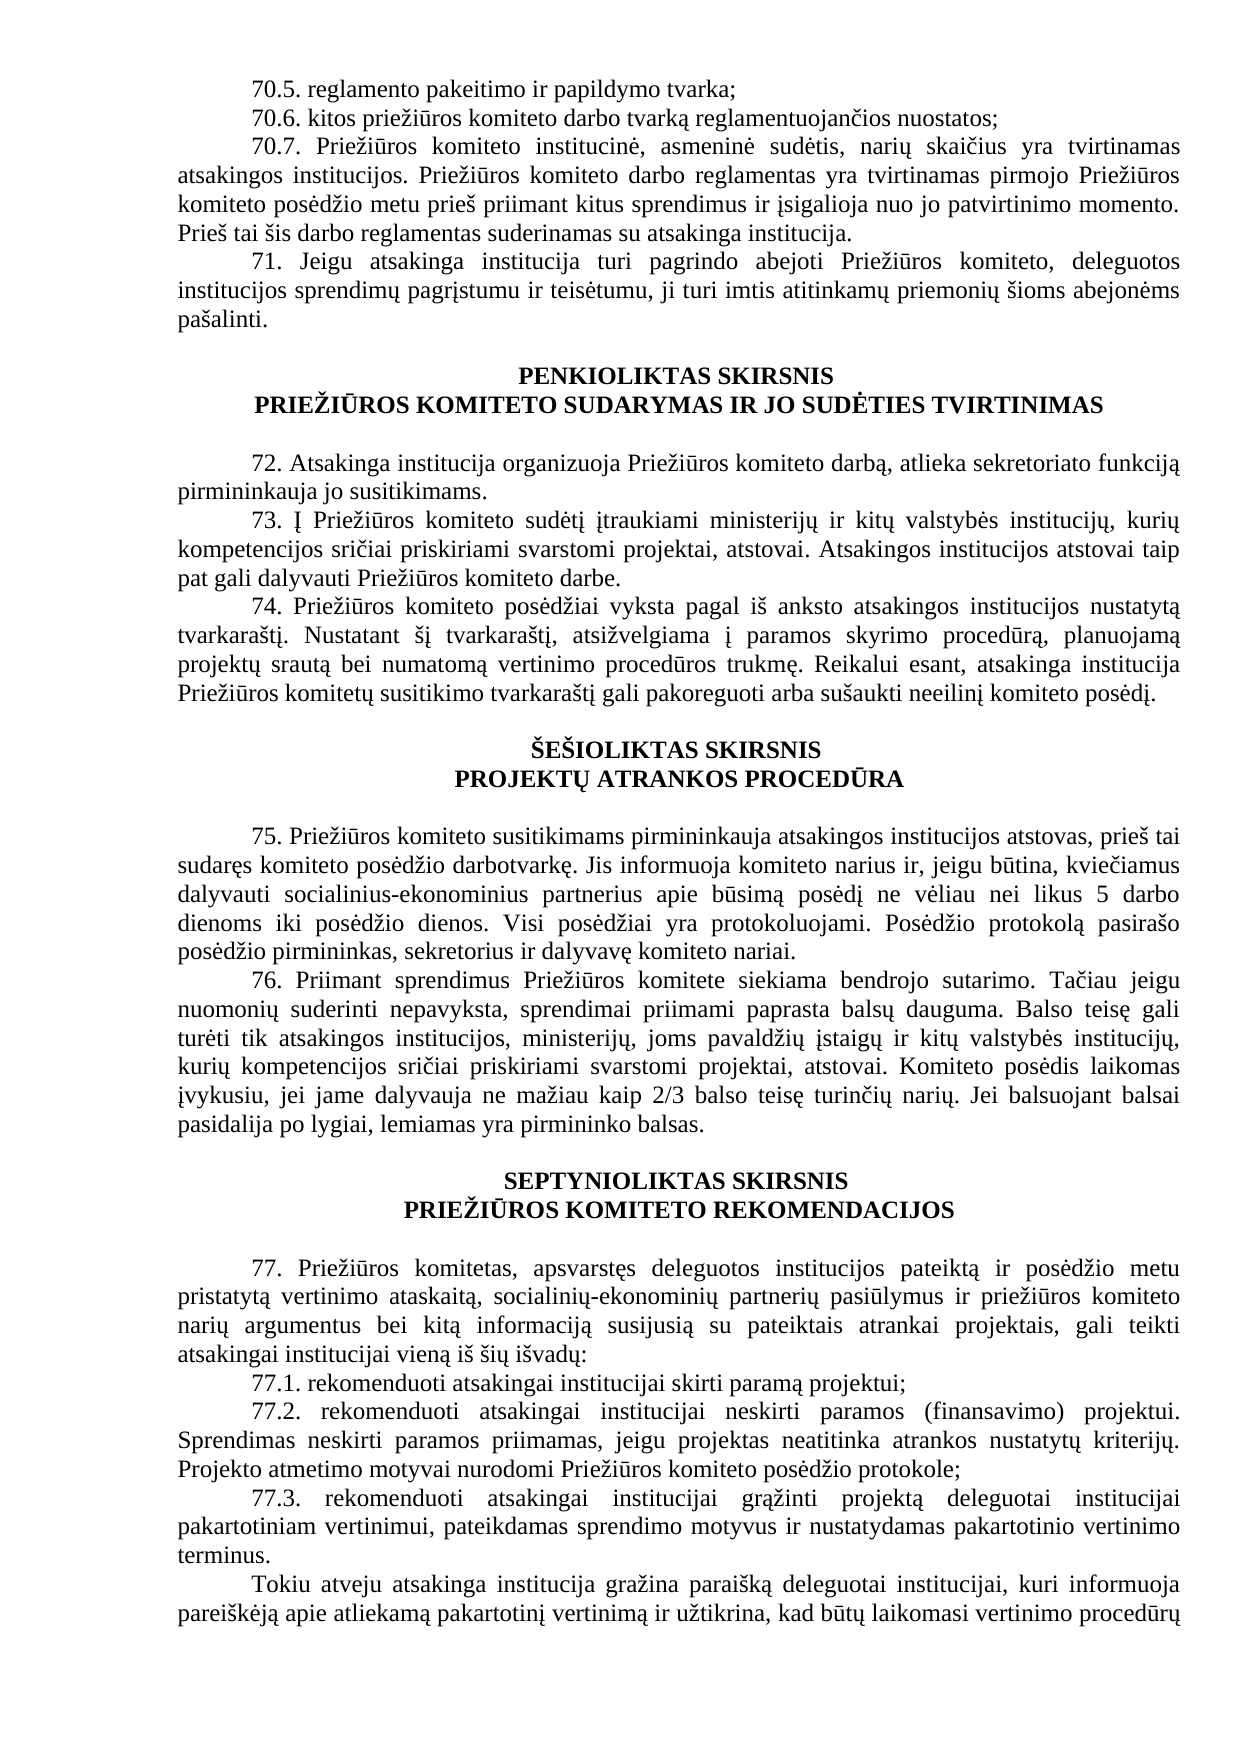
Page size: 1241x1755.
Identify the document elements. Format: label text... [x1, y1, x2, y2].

text SEPTYNIOLIKTAS SKIRSNIS [177, 1166, 1181, 1195]
text 77.2. rekomenduoti atsakingai institucijai neskirti paramos (finansavimo) projektui. Sprendimas neskirti paramos priimamas, jeigu projektas neatitinka atrankos nustatytų kriterijų. Projekto atmetimo motyvai nurodomi Priežiūros komiteto posėdžio protokole; [177, 1396, 1181, 1483]
text 72. Atsakinga institucija organizuoja Priežiūros komiteto darbą, atlieka sekretoriato funkciją pirmininkauja jo susitikimams. [177, 448, 1181, 505]
text 74. Priežiūros komiteto posėdžiai vyksta pagal iš anksto atsakingos institucijos nustatytą tvarkaraštį. Nustatant šį tvarkaraštį, atsižvelgiama į paramos skyrimo procedūrą, planuojamą projektų srautą bei numatomą vertinimo procedūros trukmę. Reikalui esant, atsakinga institucija Priežiūros komitetų susitikimo tvarkaraštį gali pakoreguoti arba sušaukti neeilinį komiteto posėdį. [177, 591, 1181, 706]
text ŠEŠIOLIKTAS SKIRSNIS [177, 735, 1181, 764]
text 76. Priimant sprendimus Priežiūros komitete siekiama bendrojo sutarimo. Tačiau jeigu nuomonių suderinti nepavyksta, sprendimai priimami paprasta balsų dauguma. Balso teisę gali turėti tik atsakingos institucijos, ministerijų, joms pavaldžių įstaigų ir kitų valstybės institucijų, kurių kompetencijos sričiai priskiriami svarstomi projektai, atstovai. Komiteto posėdis laikomas įvykusiu, jei jame dalyvauja ne mažiau kaip 2/3 balso teisę turinčių narių. Jei balsuojant balsai pasidalija po lygiai, lemiamas yra pirmininko balsas. [177, 965, 1181, 1138]
text 77. Priežiūros komitetas, apsvarstęs deleguotos institucijos pateiktą ir posėdžio metu pristatytą vertinimo ataskaitą, socialinių-ekonominių partnerių pasiūlymus ir priežiūros komiteto narių argumentus bei kitą informaciją susijusią su pateiktais atrankai projektais, gali teikti atsakingai institucijai vieną iš šių išvadų: [177, 1253, 1181, 1368]
text 73. Į Priežiūros komiteto sudėtį įtraukiami ministerijų ir kitų valstybės institucijų, kurių kompetencijos sričiai priskiriami svarstomi projektai, atstovai. Atsakingos institucijos atstovai taip pat gali dalyvauti Priežiūros komiteto darbe. [177, 505, 1181, 591]
text 70.7. Priežiūros komiteto institucinė, asmeninė sudėtis, narių skaičius yra tvirtinamas atsakingos institucijos. Priežiūros komiteto darbo reglamentas yra tvirtinamas pirmojo Priežiūros komiteto posėdžio metu prieš priimant kitus sprendimus ir įsigalioja nuo jo patvirtinimo momento. Prieš tai šis darbo reglamentas suderinamas su atsakinga institucija. [177, 131, 1181, 246]
text Tokiu atveju atsakinga institucija gražina paraišką deleguotai institucijai, kuri informuoja pareiškėją apie atliekamą pakartotinį vertinimą ir užtikrina, kad būtų laikomasi vertinimo procedūrų [177, 1569, 1181, 1626]
text PROJEKTŲ ATRANKOS PROCEDŪRA [177, 764, 1181, 793]
text 77.3. rekomenduoti atsakingai institucijai grąžinti projektą deleguotai institucijai pakartotiniam vertinimui, pateikdamas sprendimo motyvus ir nustatydamas pakartotinio vertinimo terminus. [177, 1483, 1181, 1569]
text 77.1. rekomenduoti atsakingai institucijai skirti paramą projektui; [177, 1368, 1181, 1396]
text 70.5. reglamento pakeitimo ir papildymo tvarka; [177, 74, 1181, 103]
text PENKIOLIKTAS SKIRSNIS [177, 361, 1181, 390]
text 71. Jeigu atsakinga institucija turi pagrindo abejoti Priežiūros komiteto, deleguotos institucijos sprendimų pagrįstumu ir teisėtumu, ji turi imtis atitinkamų priemonių šioms abejonėms pašalinti. [177, 246, 1181, 333]
text 70.6. kitos priežiūros komiteto darbo tvarką reglamentuojančios nuostatos; [177, 103, 1181, 131]
text PRIEŽIŪROS KOMITETO REKOMENDACIJOS [177, 1195, 1181, 1224]
text PRIEŽIŪROS KOMITETO SUDARYMAS IR JO SUDĖTIES TVIRTINIMAS [177, 390, 1181, 419]
text 75. Priežiūros komiteto susitikimams pirmininkauja atsakingos institucijos atstovas, prieš tai sudaręs komiteto posėdžio darbotvarkę. Jis informuoja komiteto narius ir, jeigu būtina, kviečiamus dalyvauti socialinius-ekonominius partnerius apie būsimą posėdį ne vėliau nei likus 5 darbo dienoms iki posėdžio dienos. Visi posėdžiai yra protokoluojami. Posėdžio protokolą pasirašo posėdžio pirmininkas, sekretorius ir dalyvavę komiteto nariai. [177, 821, 1181, 965]
